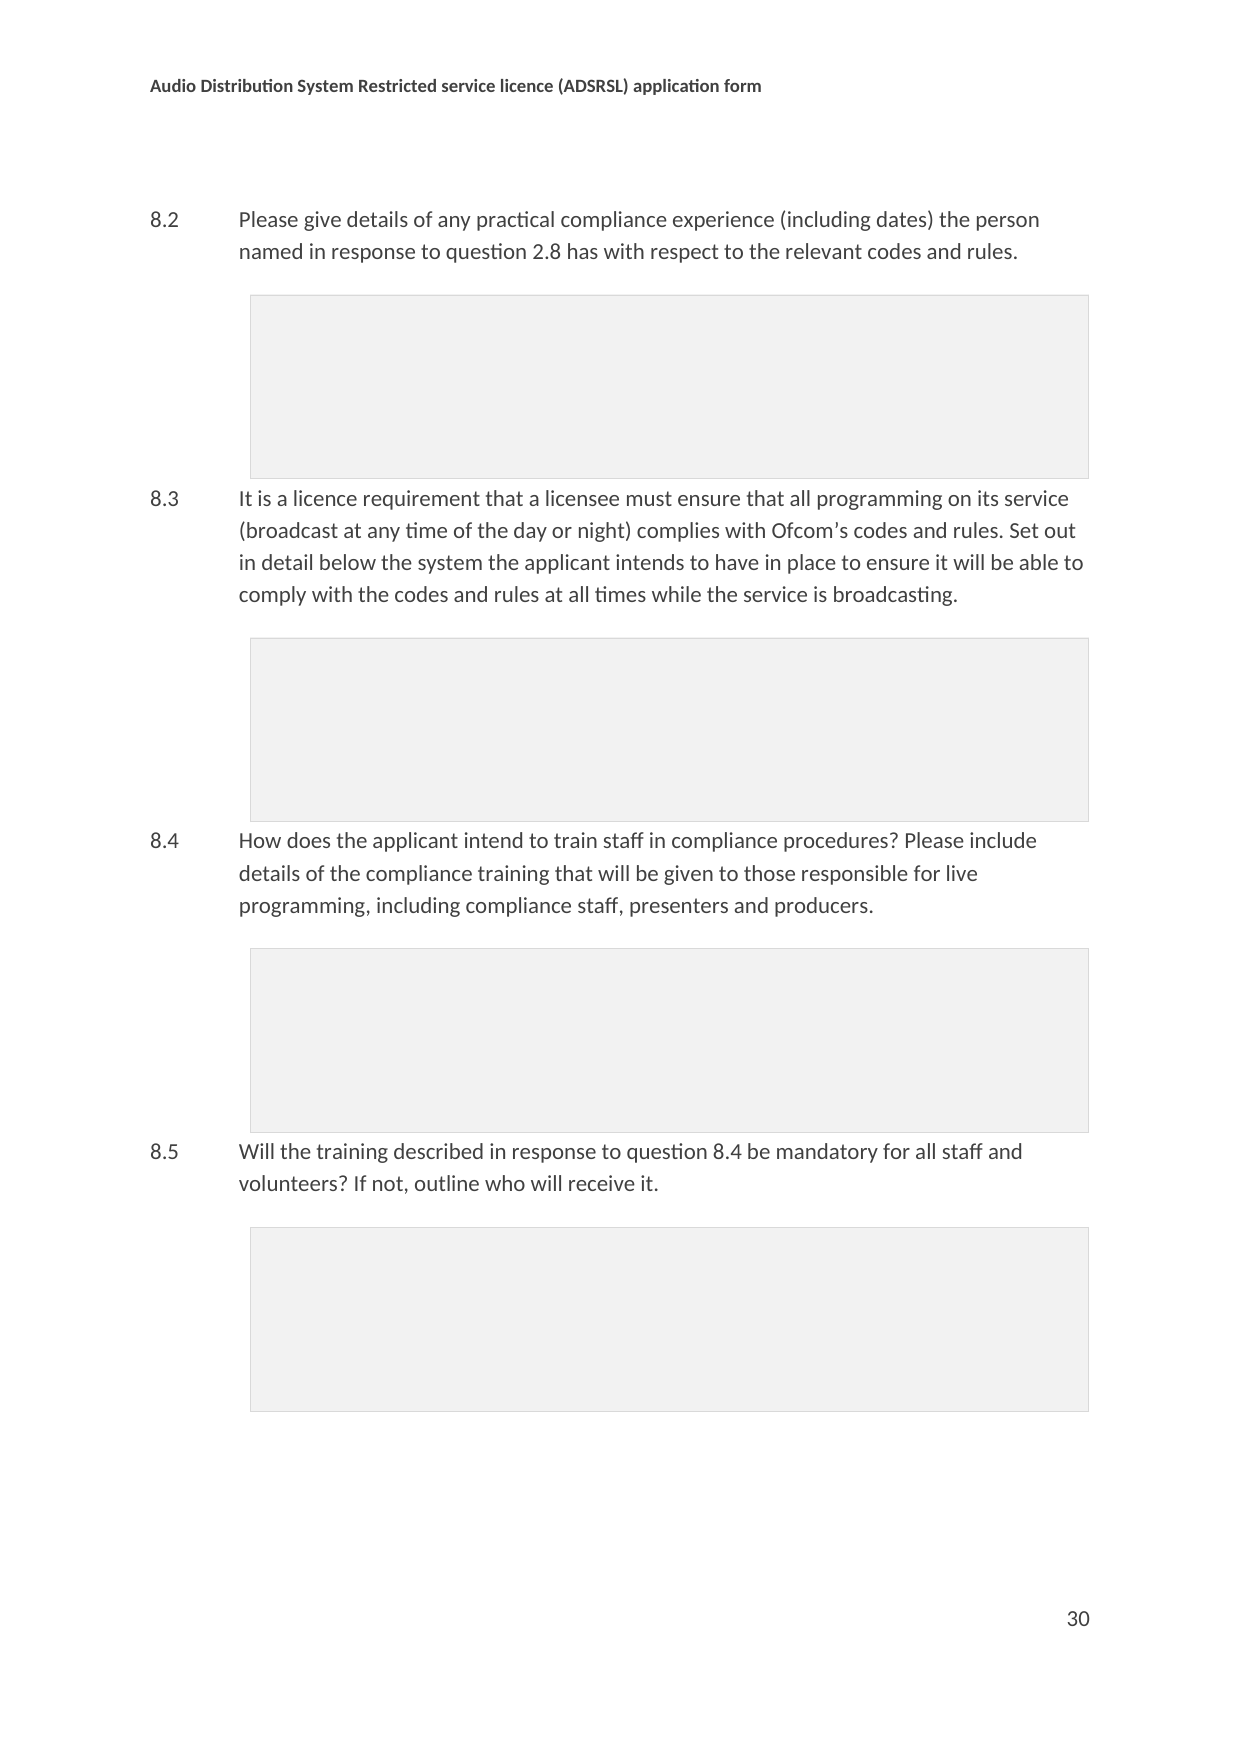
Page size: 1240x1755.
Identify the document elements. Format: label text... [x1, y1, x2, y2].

list Please give details of any practical compliance experience (including dates) the person named in response to question 2.8 has with respect to the relevant codes and rules. [150, 205, 1089, 265]
list It is a licence requirement that a licensee must ensure that all programming on its service (broadcast at any time of the day or night) complies with Ofcom’s codes and rules. Set out in detail below the system the applicant intends to have in place to ensure it will be able to comply with the codes and rules at all times while the service is broadcasting. [150, 484, 1089, 608]
list How does the applicant intend to train staff in compliance procedures? Please include details of the compliance training that will be given to those responsible for live programming, including compliance staff, presenters and producers. [150, 827, 1089, 919]
list Will the training described in response to question 8.4 be mandatory for all staff and volunteers? If not, outline who will receive it. [150, 1137, 1089, 1198]
